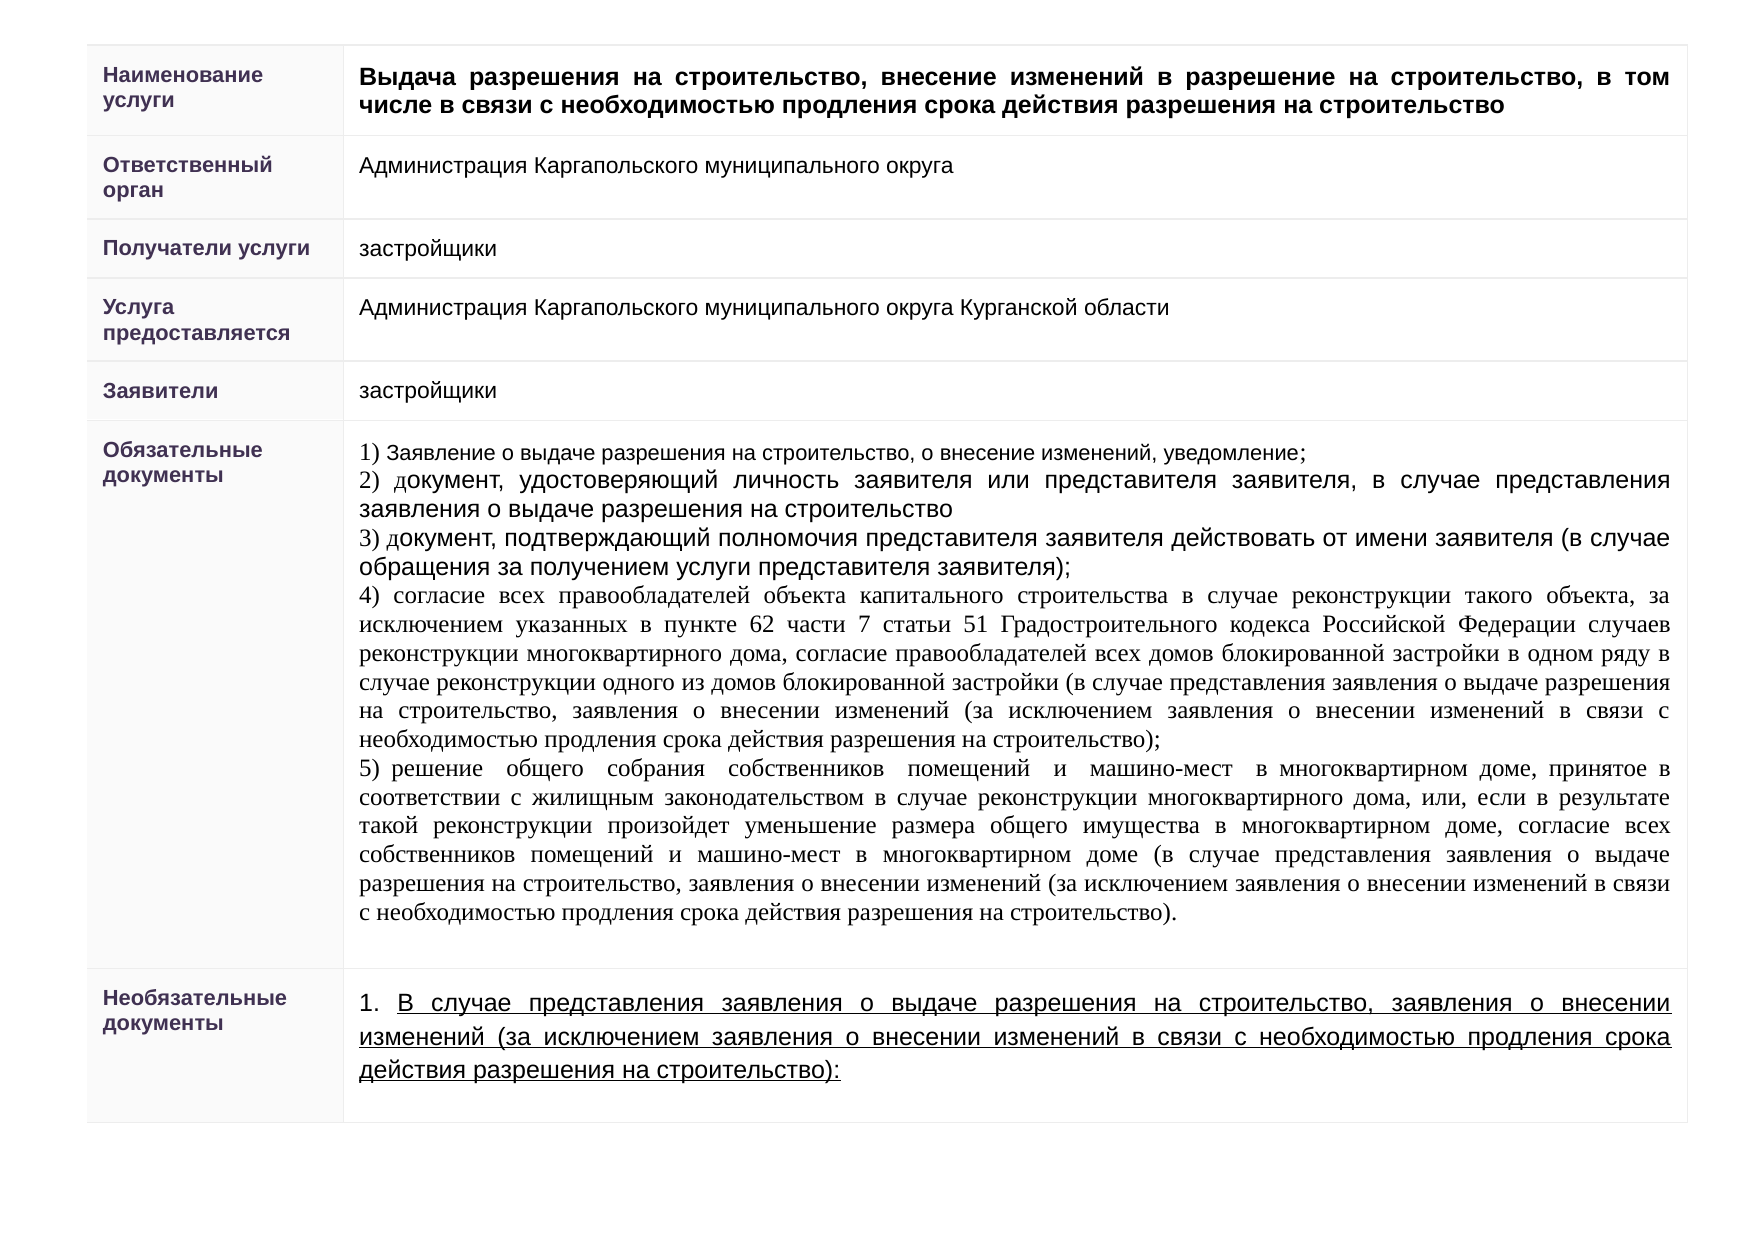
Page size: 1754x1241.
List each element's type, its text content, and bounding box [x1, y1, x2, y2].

table_cell Заявители [87, 362, 343, 419]
table_cell Администрация Каргапольского муниципального округа [344, 136, 1687, 218]
table_cell Получатели услуги [87, 220, 343, 277]
table_header Выдача разрешения на строительство, внесение изменений в разрешение на строительство, в том числе в связи с необходимостью продления срока действия разрешения на строительство [344, 46, 1687, 135]
table_header Наименование услуги [87, 46, 343, 135]
table_cell Необязательные документы [87, 969, 343, 1122]
table_cell застройщики [344, 362, 1687, 419]
table_cell Ответственный орган [87, 136, 343, 218]
table_cell 1) Заявление о выдаче разрешения на строительство, о внесение изменений, уведомление; 2) документ, удостоверяющий личность заявителя или представителя заявителя, в случае представления заявления о выдаче разрешения на строительство 3) документ, подтверждающий полномочия представителя заявителя действовать от имени заявителя (в случае обращения за получением услуги представителя заявителя); 4) согласие всех правообладателей объекта капитального строительства в случае реконструкции такого объекта, за исключением указанных в пункте 62 части 7 статьи 51 Градостроительного кодекса Российской Федерации случаев реконструкции многоквартирного дома, согласие правообладателей всех домов блокированной застройки в одном ряду в случае реконструкции одного из домов блокированной застройки (в случае представления заявления о выдаче разрешения на строительство, заявления о внесении изменений (за исключением заявления о внесении изменений в связи с необходимостью продления срока действия разрешения на строительство); 5) решение общего собрания собственников помещений и машино-мест в многоквартирном доме, принятое в соответствии с жилищным законодательством в случае реконструкции многоквартирного дома, или, если в результате такой реконструкции произойдет уменьшение размера общего имущества в многоквартирном доме, согласие всех собственников помещений и машино-мест в многоквартирном доме (в случае представления заявления о выдаче разрешения на строительство, заявления о внесении изменений (за исключением заявления о внесении изменений в связи с необходимостью продления срока действия разрешения на строительство). [344, 421, 1687, 968]
table_cell 1. В случае представления заявления о выдаче разрешения на строительство, заявления о внесении изменений (за исключением заявления о внесении изменений в связи с необходимостью продления срока действия разрешения на строительство): [344, 969, 1687, 1122]
table_cell Администрация Каргапольского муниципального округа Курганской области [344, 279, 1687, 360]
table_cell Обязательные документы [87, 421, 343, 968]
table_cell Услуга предоставляется [87, 279, 343, 360]
table_cell застройщики [344, 220, 1687, 277]
